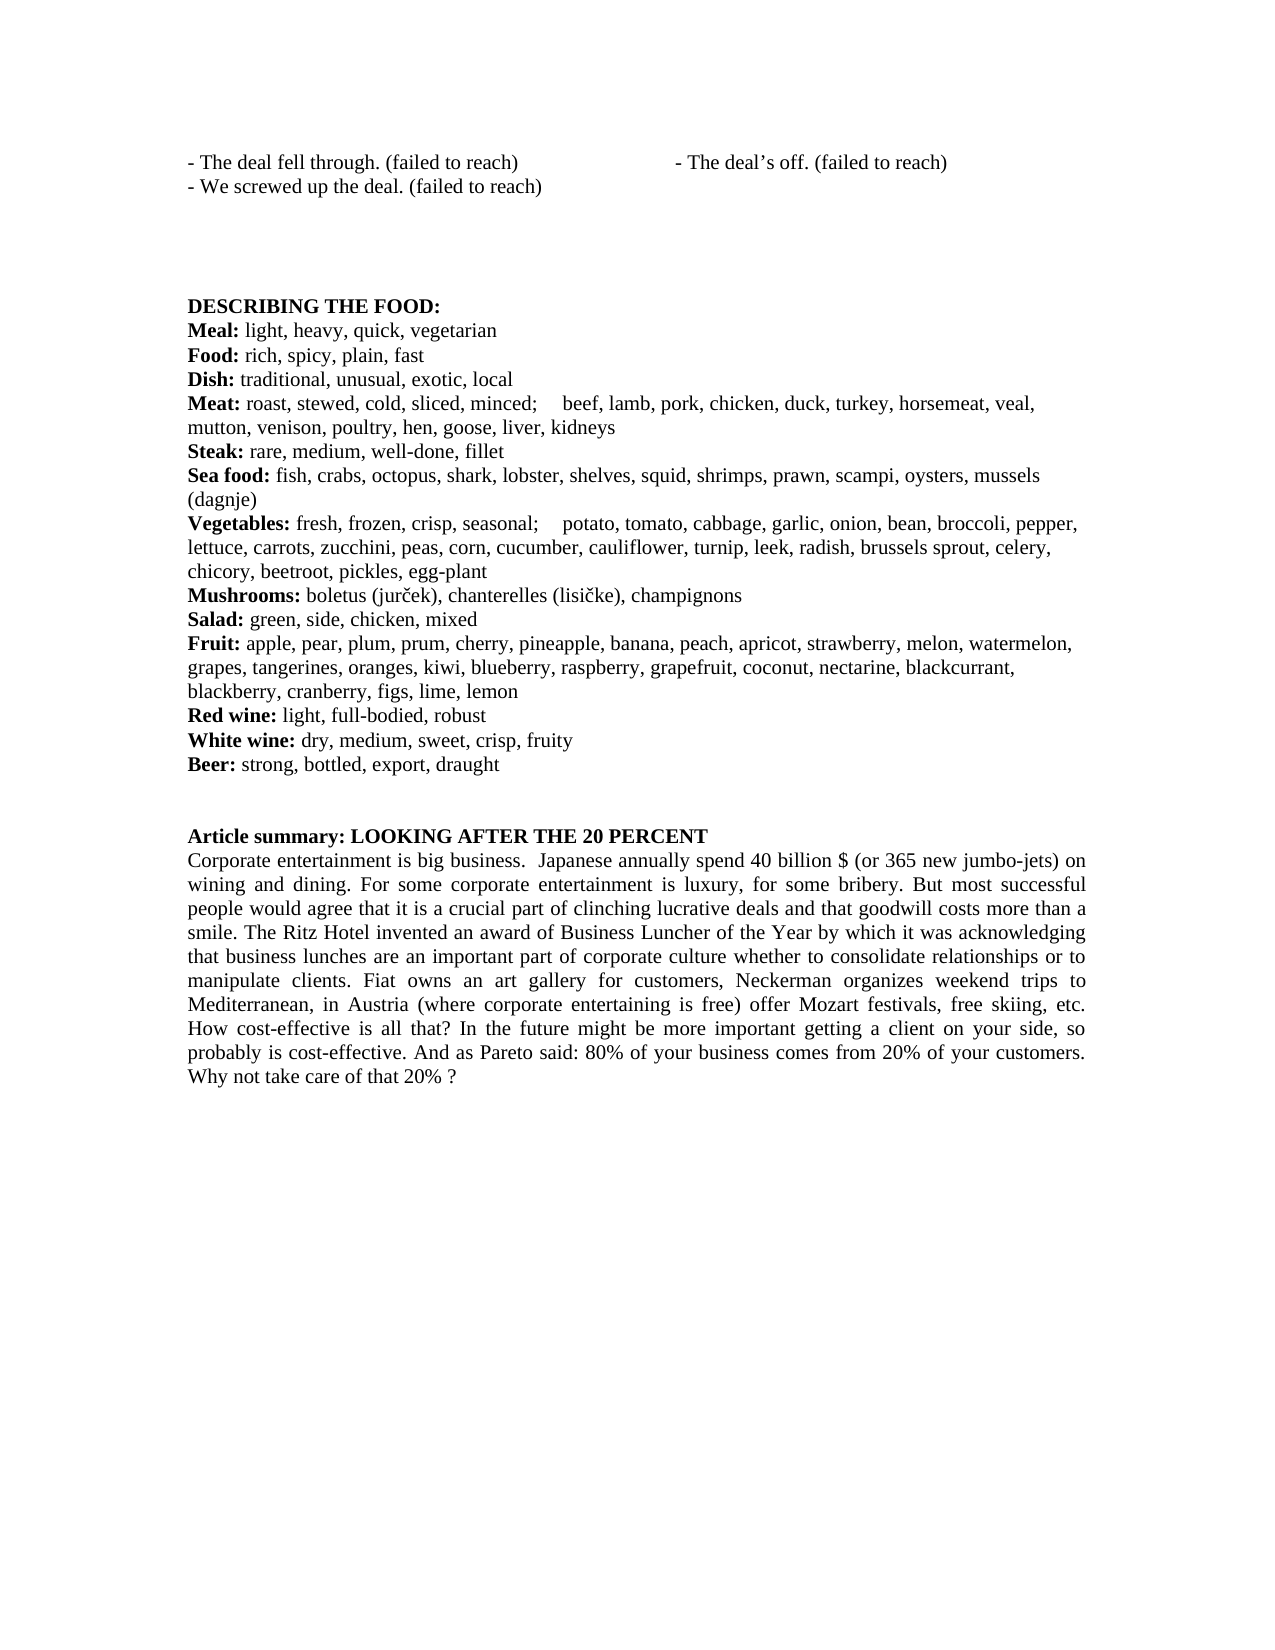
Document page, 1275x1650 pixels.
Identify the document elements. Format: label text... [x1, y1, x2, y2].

text Red wine: light, full-bodied, robust [187, 703, 1087, 727]
text Vegetables: fresh, frozen, crisp, seasonal; potato, tomato, cabbage, garlic, onion, bean, broccoli, pepper, lettuce, carrots, zucchini, peas, corn, cucumber, cauliflower, turnip, leek, radish, brussels sprout, celery, chicory, beetroot, pickles, egg-plant [187, 511, 1087, 583]
text - The deal’s off. (failed to reach) [675, 150, 1087, 174]
text Article summary: LOOKING AFTER THE 20 PERCENT [187, 824, 1087, 848]
text White wine: dry, medium, sweet, crisp, fruity [187, 727, 1087, 752]
text Dish: traditional, unusual, exotic, local [187, 367, 1087, 391]
text DESCRIBING THE FOOD: [187, 294, 1087, 318]
text Steak: rare, medium, well-done, fillet [187, 439, 1087, 463]
text Food: rich, spicy, plain, fast [187, 342, 1087, 367]
text Meal: light, heavy, quick, vegetarian [187, 318, 1087, 342]
text Corporate entertainment is big business. Japanese annually spend 40 billion $ (or 365 new jumbo-jets) on wining and dining. For some corporate entertainment is luxury, for some bribery. But most successful people would agree that it is a crucial part of clinching lucrative deals and that goodwill costs more than a smile. The Ritz Hotel invented an award of Business Luncher of the Year by which it was acknowledging that business lunches are an important part of corporate culture whether to consolidate relationships or to manipulate clients. Fiat owns an art gallery for customers, Neckerman organizes weekend trips to Mediterranean, in Austria (where corporate entertaining is free) offer Mozart festivals, free skiing, etc. How cost-effective is all that? In the future might be more important getting a client on your side, so probably is cost-effective. And as Pareto said: 80% of your business comes from 20% of your customers. Why not take care of that 20% ? [187, 848, 1087, 1088]
text Meat: roast, stewed, cold, sliced, minced; beef, lamb, pork, chicken, duck, turkey, horsemeat, veal, mutton, venison, poultry, hen, goose, liver, kidneys [187, 391, 1087, 439]
text Sea food: fish, crabs, octopus, shark, lobster, shelves, squid, shrimps, prawn, scampi, oysters, mussels (dagnje) [187, 463, 1087, 511]
text - The deal fell through. (failed to reach) [187, 150, 600, 174]
text Mushrooms: boletus (jurček), chanterelles (lisičke), champignons [187, 583, 1087, 607]
text Fruit: apple, pear, plum, prum, cherry, pineapple, banana, peach, apricot, strawberry, melon, watermelon, grapes, tangerines, oranges, kiwi, blueberry, raspberry, grapefruit, coconut, nectarine, blackcurrant, blackberry, cranberry, figs, lime, lemon [187, 631, 1087, 703]
text - We screwed up the deal. (failed to reach) [187, 174, 600, 198]
text Salad: green, side, chicken, mixed [187, 607, 1087, 631]
text Beer: strong, bottled, export, draught [187, 752, 1087, 776]
